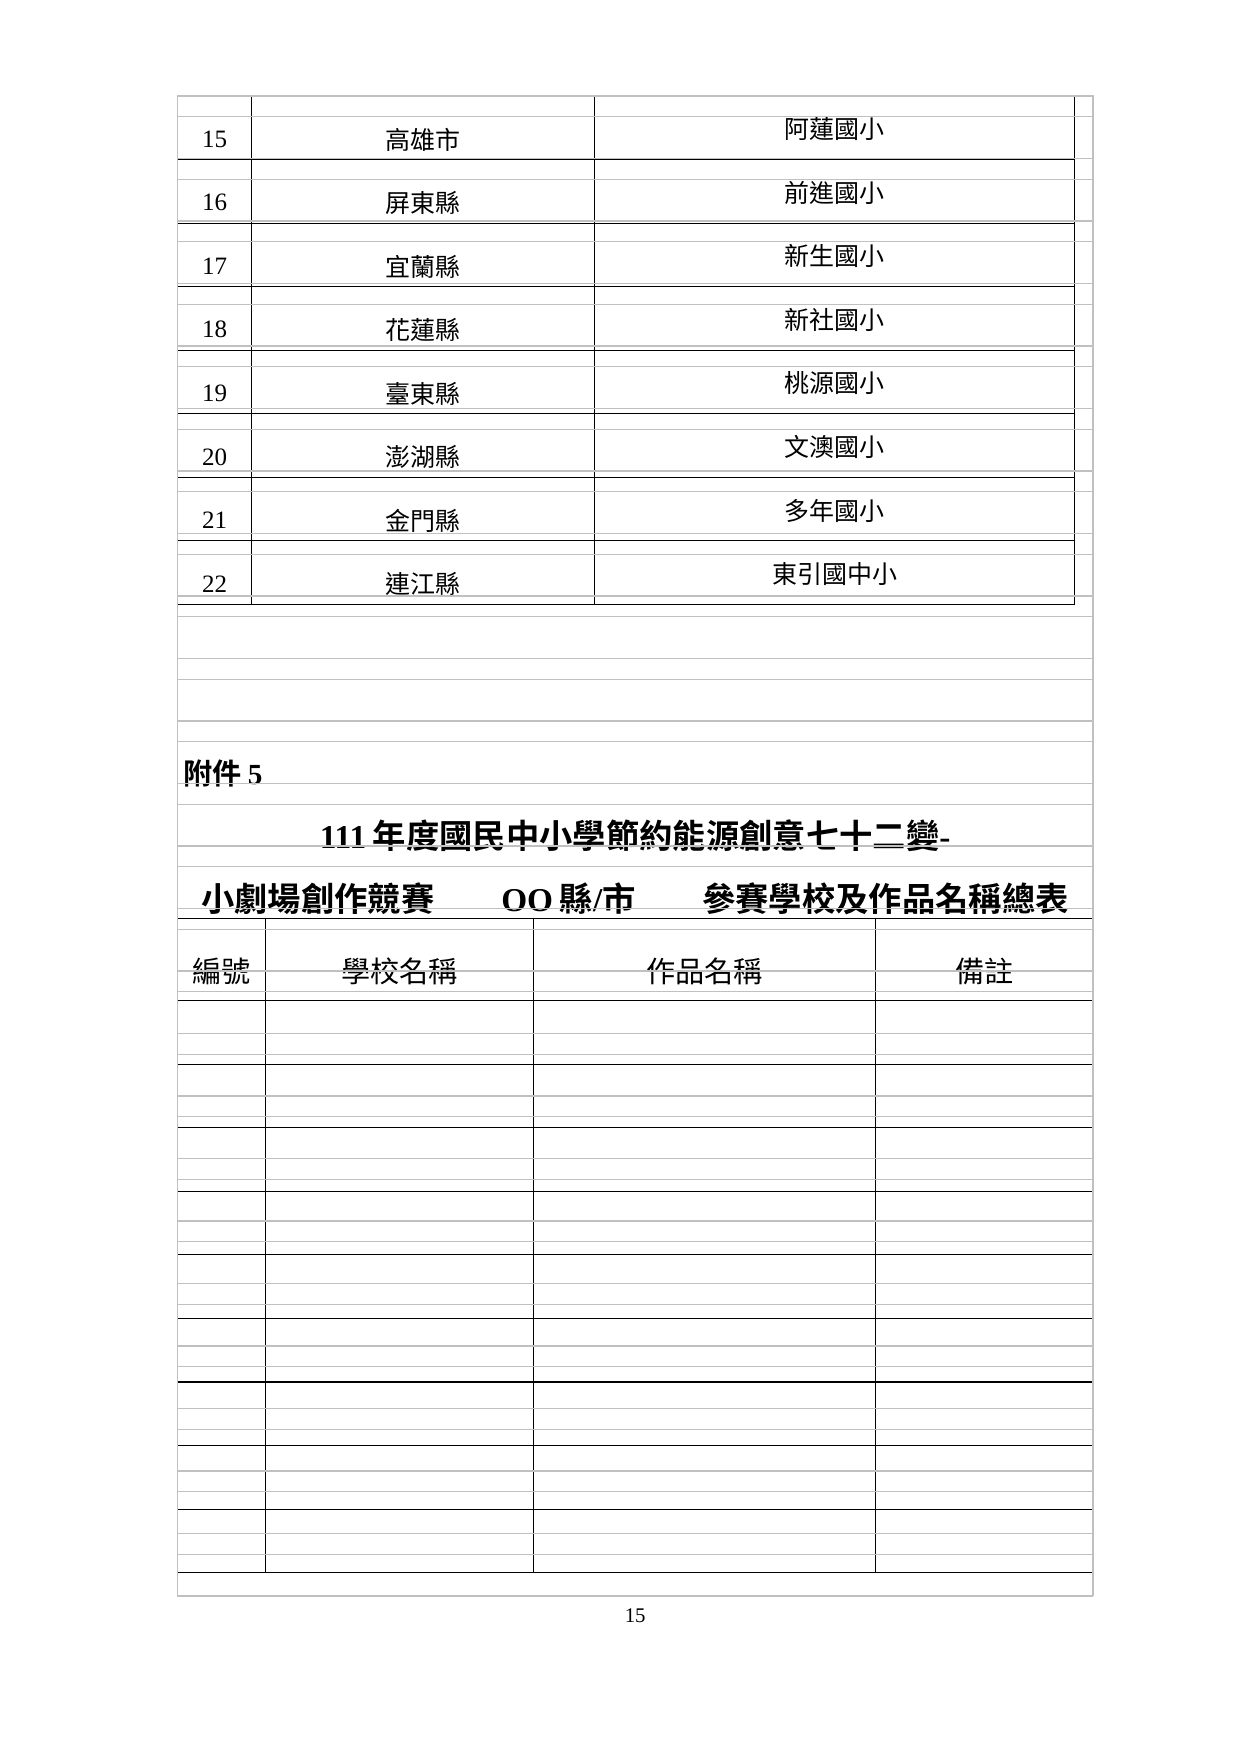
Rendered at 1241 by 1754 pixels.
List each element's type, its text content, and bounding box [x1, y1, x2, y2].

text 小劇場創作競賽 OO縣/市 參賽學校及作品名稱總表 [178, 867, 1092, 908]
table_cell [534, 1255, 875, 1283]
table_header 學校名稱 [411, 974, 423, 981]
table_cell [534, 1472, 875, 1491]
table_cell 多年國小 [595, 492, 1074, 533]
table_cell [266, 1430, 533, 1445]
table_cell [266, 1319, 533, 1345]
table_cell [534, 1180, 875, 1191]
table_cell [876, 1446, 1092, 1470]
table_cell [534, 1367, 875, 1381]
table_cell [178, 1319, 265, 1345]
table_cell [534, 1430, 875, 1445]
table_cell [876, 1492, 1092, 1508]
table_header 作品名稱 [716, 974, 728, 981]
table_cell [534, 1065, 875, 1095]
table_cell [534, 1492, 875, 1508]
table_cell [178, 97, 251, 116]
table_cell [266, 1367, 533, 1381]
table_cell [178, 1242, 265, 1254]
table_cell [178, 1367, 265, 1381]
table_cell 文澳國小 [595, 430, 1074, 470]
text 附件5 [178, 742, 1092, 783]
table_cell [178, 1055, 265, 1064]
table_cell [534, 1192, 875, 1220]
table_cell [178, 1128, 265, 1158]
table_cell [595, 351, 1074, 366]
table_cell [178, 1097, 265, 1116]
table_cell [252, 409, 594, 413]
table_cell [178, 1510, 265, 1533]
text [178, 792, 1092, 804]
table_cell [178, 534, 251, 540]
table_header 備註 [876, 930, 1092, 970]
table_cell [178, 1117, 265, 1127]
table_cell [178, 1534, 265, 1554]
table_cell [252, 478, 594, 491]
table_cell [876, 1319, 1092, 1345]
table_cell [266, 1097, 533, 1116]
text 111年度國民中小學節約能源創意七十二變- [178, 805, 1092, 845]
table_cell [534, 1117, 875, 1127]
table_cell [876, 1159, 1092, 1179]
table_cell [595, 414, 1074, 429]
table_cell [534, 1242, 875, 1254]
table_cell [534, 1284, 875, 1304]
table_cell 16 [178, 180, 251, 220]
table_cell [178, 597, 251, 604]
table_cell [876, 1065, 1092, 1095]
table_cell [178, 1347, 265, 1366]
table_header 編號 [178, 972, 265, 991]
table_cell [876, 1192, 1092, 1220]
table_cell [178, 1409, 265, 1429]
table_cell [252, 97, 594, 116]
table_cell [534, 1055, 875, 1064]
table_cell [178, 160, 251, 179]
table_cell [266, 1222, 533, 1241]
table_cell [534, 1446, 875, 1470]
table_cell 宜蘭縣 [252, 242, 594, 283]
table_cell [534, 1383, 875, 1408]
table_cell [266, 1034, 533, 1054]
table_cell [178, 1305, 265, 1318]
table_cell [876, 1472, 1092, 1491]
table_cell [178, 1159, 265, 1179]
table_cell [266, 1305, 533, 1318]
table_cell 高雄市 [252, 117, 594, 158]
table_cell [266, 1472, 533, 1491]
table_cell [266, 1065, 533, 1095]
table_cell [266, 1180, 533, 1191]
table_cell [876, 1097, 1092, 1116]
table_header 編號 [178, 919, 265, 929]
table_cell [595, 160, 1074, 179]
table_cell [252, 534, 594, 540]
table_cell 18 [178, 305, 251, 345]
table_cell [266, 1534, 533, 1554]
table_cell [595, 409, 1074, 413]
table_header 備註 [876, 972, 1092, 991]
table_cell [876, 1001, 1092, 1033]
table_cell [178, 1001, 265, 1033]
table_cell 澎湖縣 [252, 430, 594, 470]
table_cell [178, 478, 251, 491]
table_cell [876, 1117, 1092, 1127]
table_cell [266, 1284, 533, 1304]
table_cell [876, 1034, 1092, 1054]
table_header 編號 [178, 992, 265, 1000]
table_cell [266, 1128, 533, 1158]
table_cell [252, 414, 594, 429]
table_cell [178, 1472, 265, 1491]
table_cell 15 [178, 117, 251, 158]
table_cell 金門縣 [252, 492, 594, 533]
table_cell [178, 414, 251, 429]
table_cell [595, 597, 1074, 604]
table_header 學校名稱 [266, 992, 533, 1000]
table_cell [178, 287, 251, 304]
table_cell [178, 224, 251, 241]
table_cell [876, 1180, 1092, 1191]
table_header 學校名稱 [266, 919, 533, 929]
table_cell [595, 224, 1074, 241]
table_cell [266, 1255, 533, 1283]
table_cell 阿蓮國小 [595, 117, 1074, 158]
table_header 作品名稱 [534, 930, 875, 970]
table_cell [178, 1255, 265, 1283]
table_cell [595, 478, 1074, 491]
table_cell [595, 541, 1074, 554]
table_cell [266, 1117, 533, 1127]
table_cell [252, 160, 594, 179]
table_header 作品名稱 [534, 992, 875, 1000]
table_cell [876, 1305, 1092, 1318]
table_cell [178, 1284, 265, 1304]
text [178, 784, 1092, 792]
table_cell [266, 1347, 533, 1366]
table_cell [178, 1383, 265, 1408]
table_cell 屏東縣 [252, 180, 594, 220]
table_cell [876, 1534, 1092, 1554]
table_header 備註 [876, 919, 1092, 929]
table_cell [178, 409, 251, 413]
table_cell [534, 1305, 875, 1318]
table_header 學校名稱 [266, 972, 533, 991]
table_cell [178, 1446, 265, 1470]
table_cell [266, 1492, 533, 1508]
table_header 作品名稱 [534, 919, 875, 929]
table_cell [595, 534, 1074, 540]
table_cell [178, 351, 251, 366]
table_cell [876, 1242, 1092, 1254]
table_header 備註 [876, 992, 1092, 1000]
table_cell [252, 224, 594, 241]
table_cell [595, 97, 1074, 116]
table_cell [266, 1001, 533, 1033]
table_cell [876, 1409, 1092, 1429]
table_cell [876, 1128, 1092, 1158]
text [178, 909, 1092, 917]
table_cell [178, 1192, 265, 1220]
table_cell [252, 287, 594, 304]
table_cell [266, 1055, 533, 1064]
table_cell [876, 1367, 1092, 1381]
table_header 編號 [178, 930, 265, 970]
table_cell [876, 1555, 1092, 1572]
table_cell 東引國中小 [595, 555, 1074, 595]
table_cell [266, 1409, 533, 1429]
table_cell 20 [178, 430, 251, 470]
table_cell [252, 351, 594, 366]
table_cell [876, 1055, 1092, 1064]
table_cell [178, 1065, 265, 1095]
table_cell [266, 1383, 533, 1408]
table_cell [178, 472, 251, 477]
table_cell [266, 1159, 533, 1179]
table_cell [534, 1128, 875, 1158]
table_cell [534, 1097, 875, 1116]
text [178, 855, 1092, 866]
table_cell 22 [178, 555, 251, 595]
table_cell [876, 1255, 1092, 1283]
table_cell [266, 1446, 533, 1470]
table_cell 21 [178, 492, 251, 533]
table_cell 新社國小 [595, 305, 1074, 345]
table_cell [534, 1001, 875, 1033]
table_cell [266, 1242, 533, 1254]
table_cell 17 [178, 242, 251, 283]
table_header 作品名稱 [534, 972, 875, 991]
table_cell [595, 472, 1074, 477]
table_cell [534, 1319, 875, 1345]
table_cell [534, 1409, 875, 1429]
table_cell [876, 1430, 1092, 1445]
table_cell [178, 1492, 265, 1508]
table_cell 前進國小 [595, 180, 1074, 220]
table_cell [252, 541, 594, 554]
table_cell [178, 1180, 265, 1191]
table_cell [595, 287, 1074, 304]
table_cell [876, 1284, 1092, 1304]
table_cell [534, 1555, 875, 1572]
table_cell 花蓮縣 [252, 305, 594, 345]
table_cell 臺東縣 [252, 367, 594, 408]
table_cell [266, 1192, 533, 1220]
table_cell [534, 1159, 875, 1179]
table_cell [178, 1555, 265, 1572]
table_cell [534, 1034, 875, 1054]
table_cell 桃源國小 [595, 367, 1074, 408]
table_cell [252, 597, 594, 604]
table_cell [534, 1510, 875, 1533]
table_cell [876, 1222, 1092, 1241]
table_cell [534, 1534, 875, 1554]
table_cell [178, 1034, 265, 1054]
table_cell 19 [178, 367, 251, 408]
table_cell [178, 1430, 265, 1445]
table_cell [178, 1222, 265, 1241]
table_cell [534, 1222, 875, 1241]
table_header 學校名稱 [266, 930, 533, 970]
table_cell 新生國小 [595, 242, 1074, 283]
table_cell [266, 1510, 533, 1533]
table_cell [266, 1555, 533, 1572]
table_cell [876, 1383, 1092, 1408]
table_cell [178, 541, 251, 554]
table_cell [252, 472, 594, 477]
table_cell [876, 1347, 1092, 1366]
table_cell [876, 1510, 1092, 1533]
text [178, 730, 1092, 741]
table_cell [534, 1347, 875, 1366]
table_cell 連江縣 [252, 555, 594, 595]
text [178, 847, 1092, 855]
